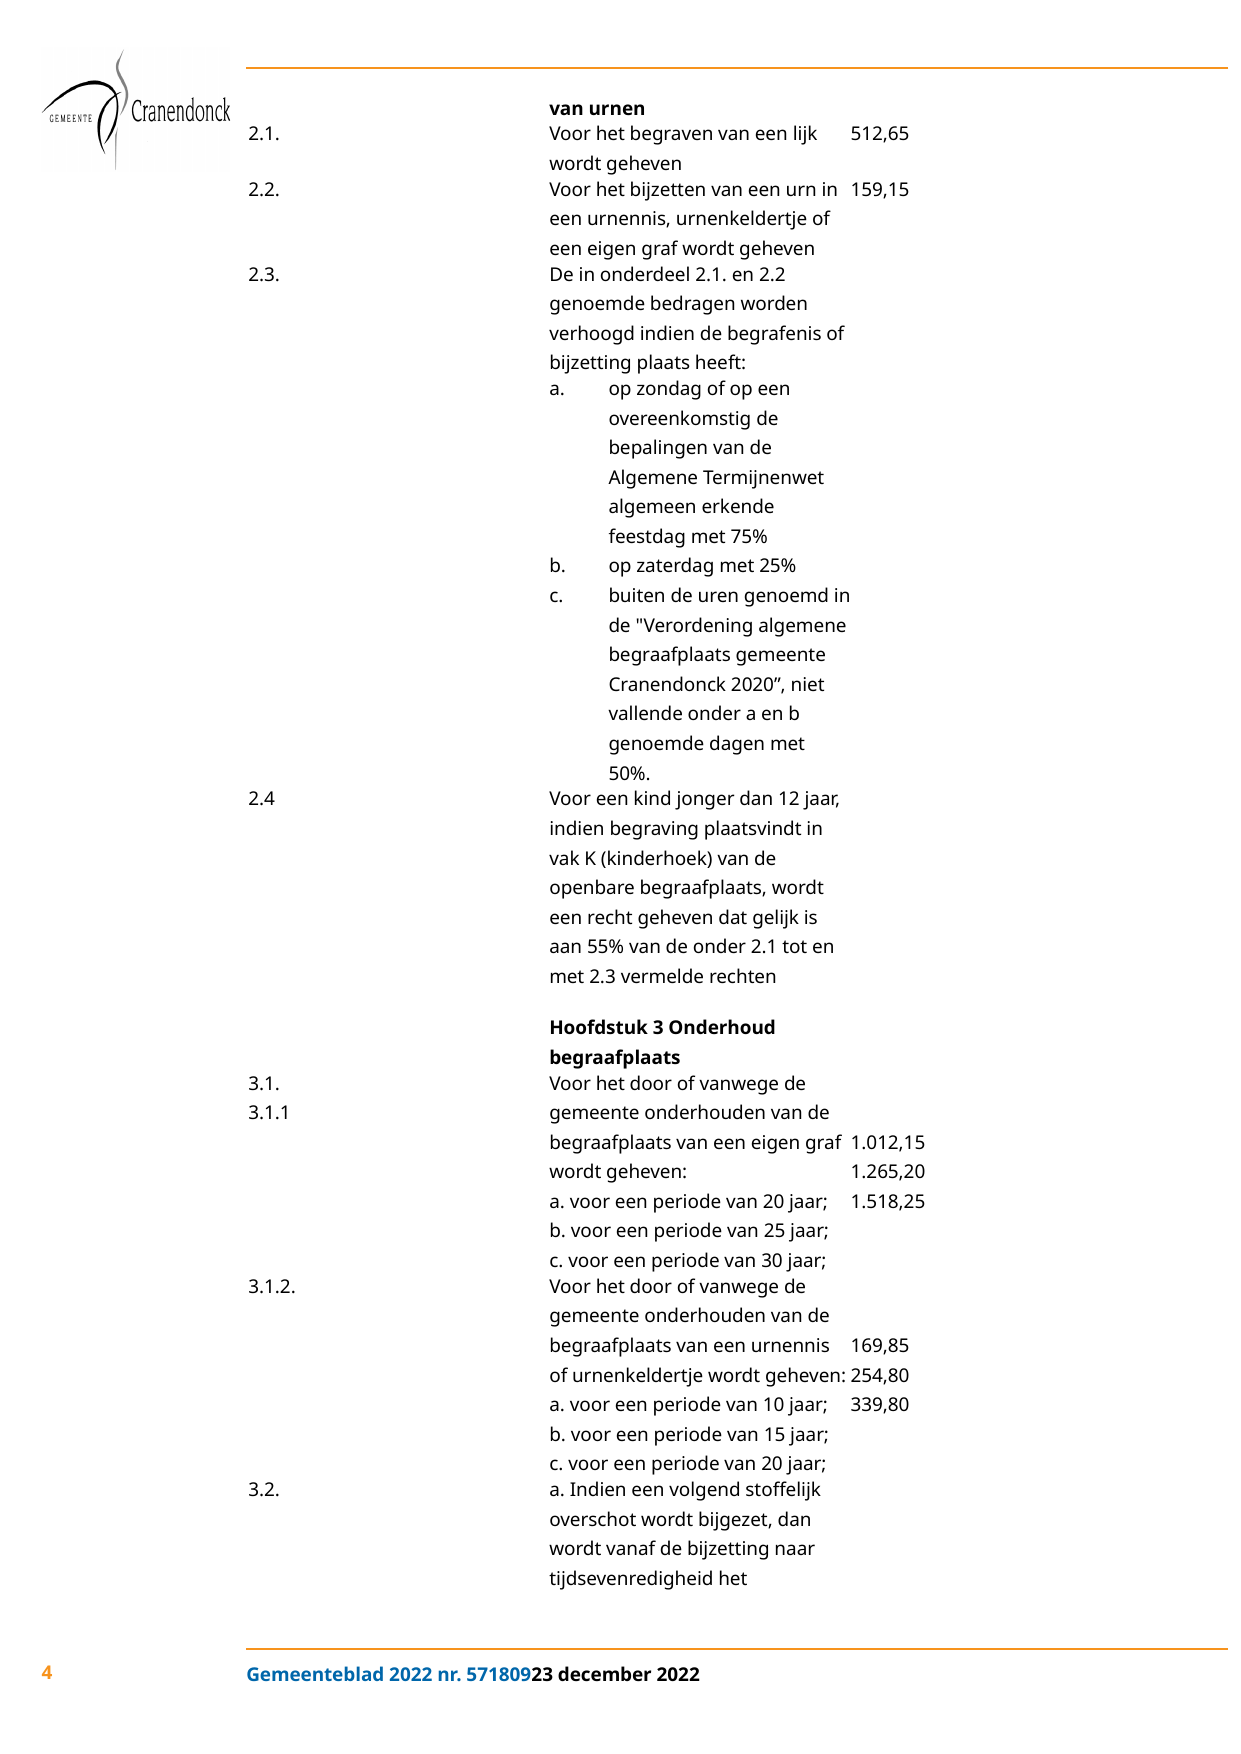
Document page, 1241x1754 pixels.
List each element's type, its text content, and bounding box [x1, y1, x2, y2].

table_cell [248, 1015, 549, 1070]
table_cell 169,85 254,80 339,80 [850, 1273, 1152, 1476]
table_cell [850, 261, 1152, 375]
table_cell [248, 989, 549, 1014]
table_cell [850, 95, 1152, 121]
table_cell Voor het begraven van een lijk wordt geheven [549, 121, 850, 176]
table_cell [850, 1015, 1152, 1070]
table_cell 3.1. 3.1.1 [248, 1070, 549, 1273]
table_cell Voor het bijzetten van een urn in een urnennis, urnenkeldertje of een eigen graf wordt geheven [549, 176, 850, 261]
table_cell op zondag of op een overeenkomstig de bepalingen van de Algemene Termijnenwet algemeen erkende feestdag met 75% op zaterdag met 25% buiten de uren genoemd in de "Verordening algemene begraafplaats gemeente Cranendonck 2020”, niet vallende onder a en b genoemde dagen met 50%. [549, 375, 850, 786]
table_cell [850, 786, 1152, 989]
table_cell Voor het door of vanwege de gemeente onderhouden van de begraafplaats van een urnennis of urnenkeldertje wordt geheven: a. voor een periode van 10 jaar; b. voor een periode van 15 jaar; c. voor een periode van 20 jaar; [549, 1273, 850, 1476]
table_cell Voor het door of vanwege de gemeente onderhouden van de begraafplaats van een eigen graf wordt geheven: a. voor een periode van 20 jaar; b. voor een periode van 25 jaar; c. voor een periode van 30 jaar; [549, 1070, 850, 1273]
table_cell 1.012,15 1.265,20 1.518,25 [850, 1070, 1152, 1273]
table_cell 2.2. [248, 176, 549, 261]
table_cell 159,15 [850, 176, 1152, 261]
table_cell [850, 375, 1152, 786]
table_cell [850, 1476, 1152, 1591]
table_cell 512,65 [850, 121, 1152, 176]
table_cell 3.2. [248, 1476, 549, 1591]
table_cell a. Indien een volgend stoffelijk overschot wordt bijgezet, dan wordt vanaf de bijzetting naar tijdsevenredigheid het [549, 1476, 850, 1591]
table_cell [248, 95, 549, 121]
table_cell [549, 989, 850, 1014]
table_cell 2.1. [248, 121, 549, 176]
table_cell 2.4 [248, 786, 549, 989]
picture [41, 47, 231, 172]
table_cell 3.1.2. [248, 1273, 549, 1476]
table_cell 2.3. [248, 261, 549, 375]
table_cell [248, 375, 549, 786]
table_cell [850, 989, 1152, 1014]
table_cell Hoofdstuk 3 Onderhoud begraafplaats [549, 1015, 850, 1070]
table_cell De in onderdeel 2.1. en 2.2 genoemde bedragen worden verhoogd indien de begrafenis of bijzetting plaats heeft: [549, 261, 850, 375]
table_cell van urnen [549, 95, 850, 121]
table_cell Voor een kind jonger dan 12 jaar, indien begraving plaatsvindt in vak K (kinderhoek) van de openbare begraafplaats, wordt een recht geheven dat gelijk is aan 55% van de onder 2.1 tot en met 2.3 vermelde rechten [549, 786, 850, 989]
